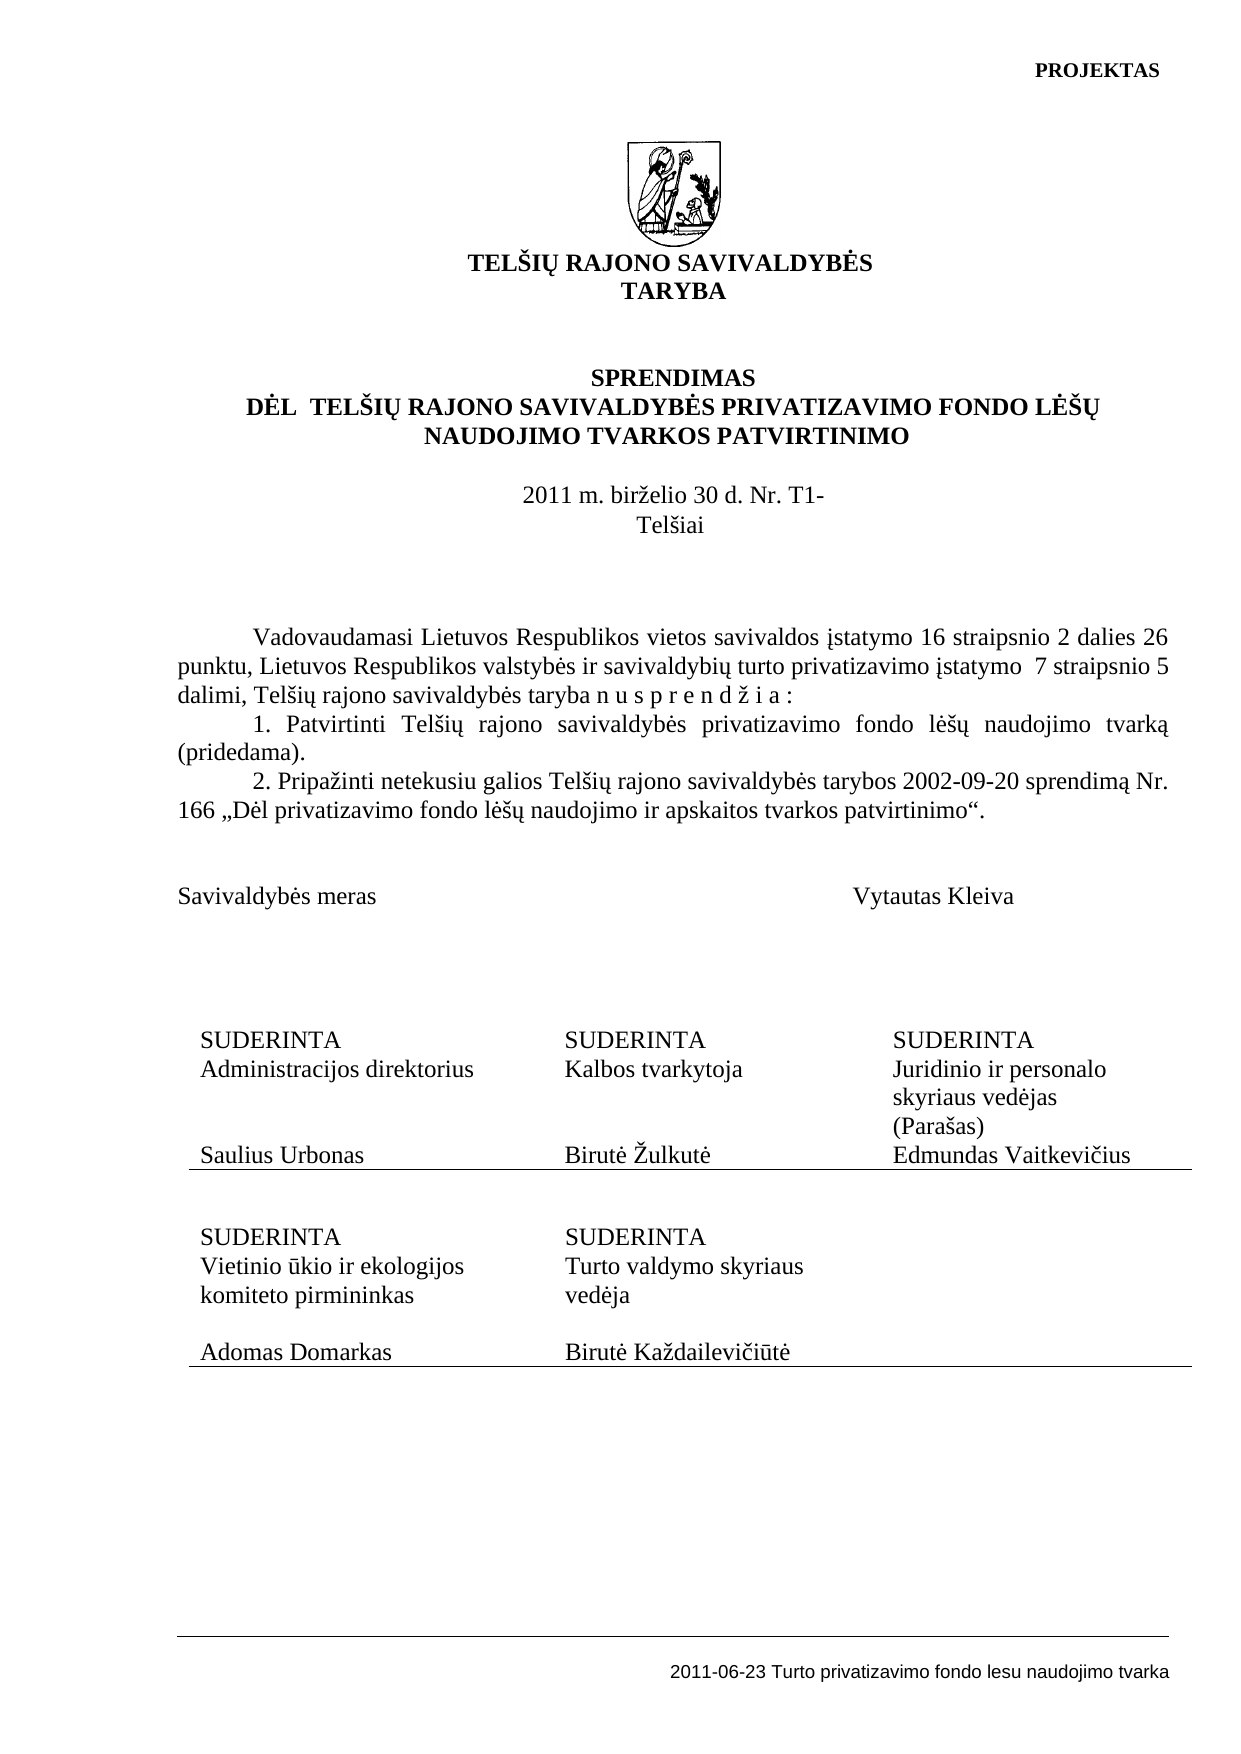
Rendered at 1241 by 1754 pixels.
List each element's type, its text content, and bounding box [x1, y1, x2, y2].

table_cell [883, 1367, 1192, 1396]
table_cell [176, 450, 1171, 479]
table_cell [883, 1309, 1192, 1337]
table_header SUDERINTA [554, 1223, 883, 1251]
table_cell Vietinio ūkio ir ekologijos komiteto pirmininkas [189, 1251, 553, 1309]
table_cell Birutė Každailevičiūtė [554, 1338, 883, 1366]
table_header [883, 1223, 1192, 1251]
table_cell [883, 1338, 1192, 1366]
table_header SUDERINTA [189, 1025, 553, 1054]
table_header SUDERINTA [553, 1025, 881, 1054]
table_cell Birutė Žulkutė [553, 1140, 881, 1169]
table_cell DĖL TELŠIŲ RAJONO SAVIVALDYBĖS PRIVATIZAVIMO FONDO LĖŠŲ NAUDOJIMO TVARKOS PATVIRTINIMO [176, 392, 1171, 450]
table_cell [553, 1170, 881, 1198]
table_cell SPRENDIMAS [176, 363, 1171, 392]
table_cell [189, 1170, 553, 1198]
table_cell [883, 1251, 1192, 1309]
table_header PROJEKTAS [176, 30, 1171, 82]
table_cell [189, 1111, 553, 1140]
table_cell Telšiai [176, 509, 1171, 538]
table_cell Saulius Urbonas [189, 1140, 553, 1169]
table_cell [553, 1111, 881, 1140]
table_cell Kalbos tvarkytoja [553, 1054, 881, 1111]
table_cell TELŠIŲ RAJONO SAVIVALDYBĖS TARYBA [176, 83, 1171, 363]
table_cell Adomas Domarkas [189, 1338, 553, 1366]
table_cell [554, 1309, 883, 1337]
table_cell [189, 1367, 553, 1396]
text 1. Patvirtinti Telšių rajono savivaldybės privatizavimo fondo lėšų naudojimo tvarką (pridedama). [177, 709, 1169, 766]
table_header SUDERINTA [881, 1025, 1192, 1054]
text 2. Pripažinti netekusiu galios Telšių rajono savivaldybės tarybos 2002-09-20 sprendimą Nr. 166 „Dėl privatizavimo fondo lėšų naudojimo ir apskaitos tvarkos patvirtinimo“. [177, 766, 1169, 824]
table_cell (Parašas) [881, 1111, 1192, 1140]
table_cell Administracijos direktorius [189, 1054, 553, 1111]
text Savivaldybės meras Vytautas Kleiva [177, 881, 1169, 910]
table_cell Juridinio ir personalo skyriaus vedėjas [881, 1054, 1192, 1111]
table_header SUDERINTA [189, 1223, 553, 1251]
table_cell [554, 1367, 883, 1396]
text Vadovaudamasi Lietuvos Respublikos vietos savivaldos įstatymo 16 straipsnio 2 dalies 26 punktu, Lietuvos Respublikos valstybės ir savivaldybių turto privatizavimo įstatymo 7 straipsnio 5 dalimi, Telšių rajono savivaldybės taryba n u s p r e n d ž i a : [177, 622, 1169, 709]
table_cell Edmundas Vaitkevičius [881, 1140, 1192, 1169]
table_cell 2011 m. birželio 30 d. Nr. T1- [176, 479, 1171, 509]
table_cell Turto valdymo skyriaus vedėja [554, 1251, 883, 1309]
table_cell [881, 1170, 1192, 1198]
table_cell [189, 1309, 553, 1337]
